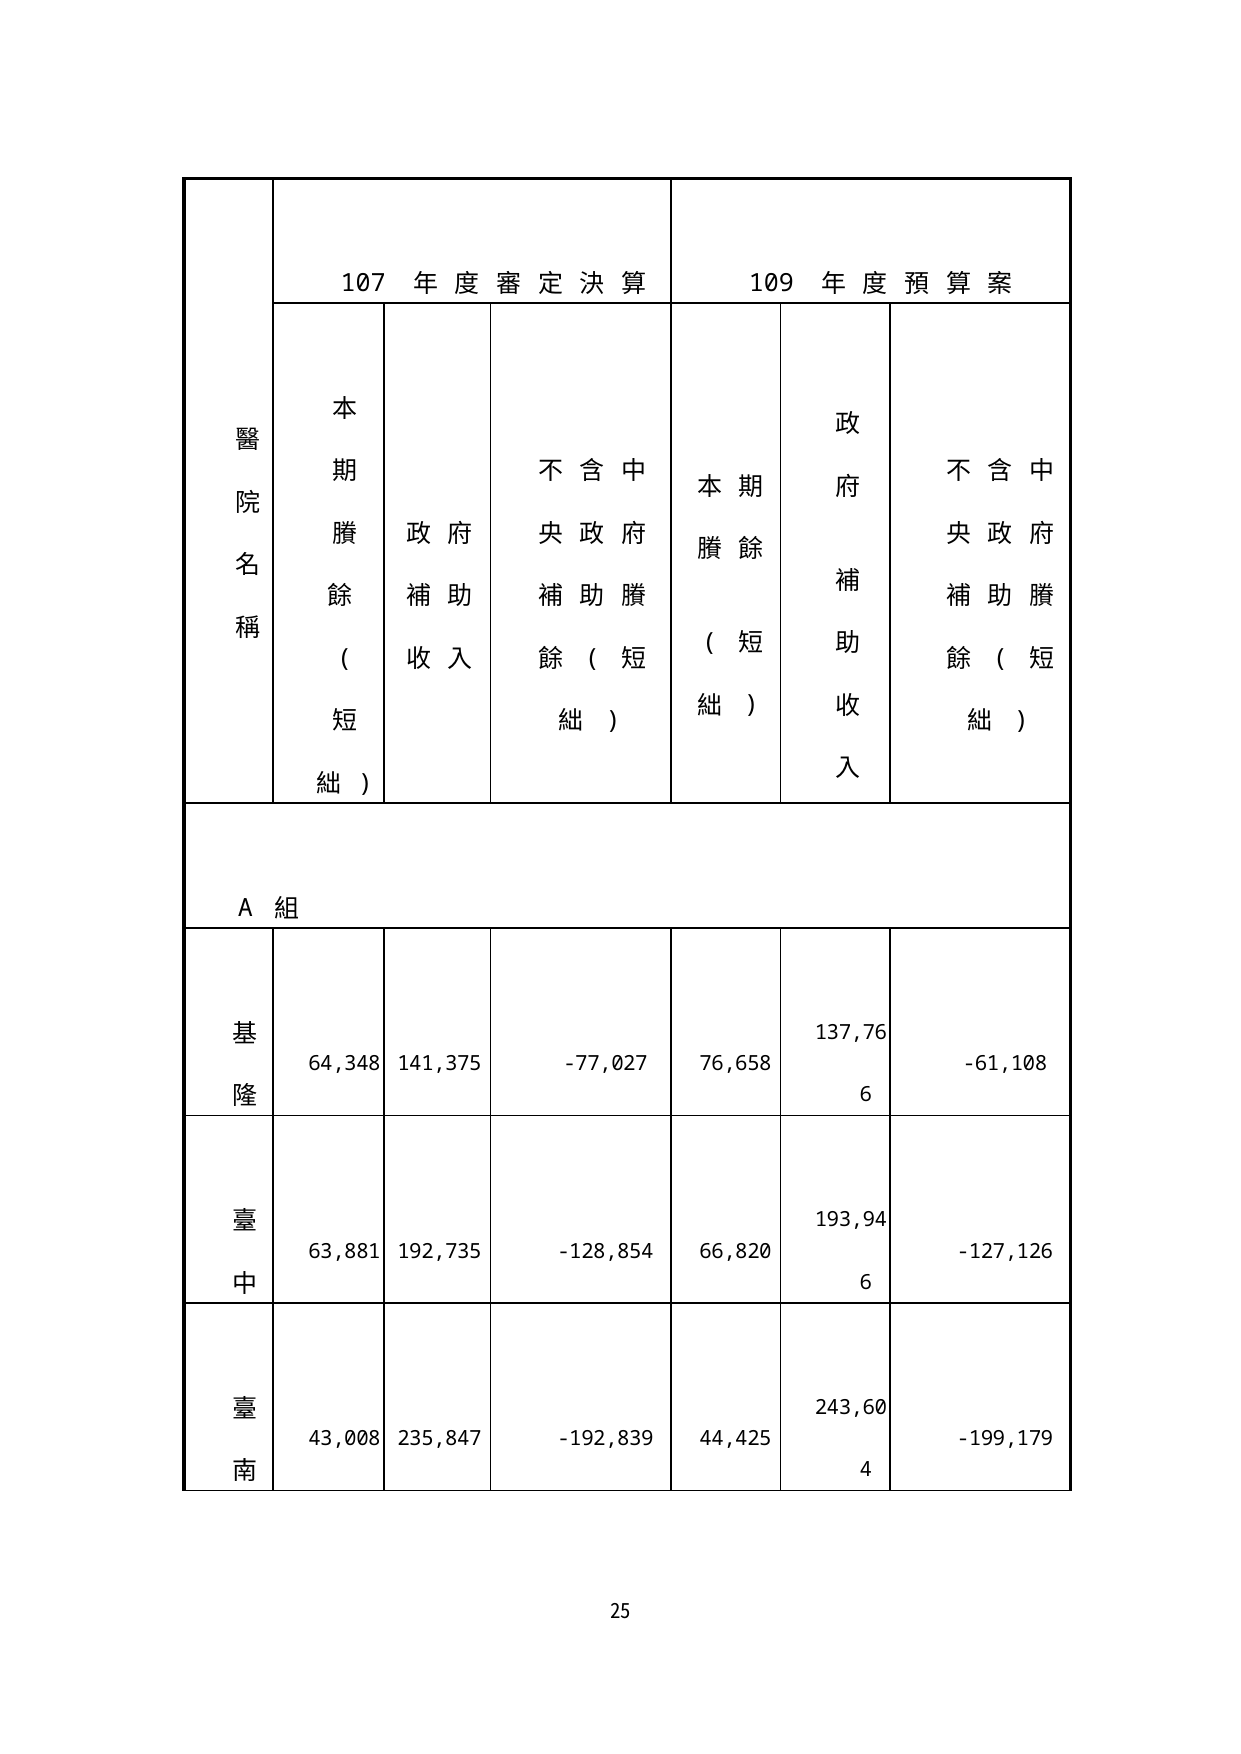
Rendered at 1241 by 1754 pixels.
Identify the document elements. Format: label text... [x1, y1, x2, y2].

table_cell 137,766 [781, 929, 889, 1115]
table_header 109年度預算案 [672, 180, 1069, 302]
table_cell 政府補助收入 [385, 304, 490, 802]
table_cell 192,735 [385, 1116, 490, 1302]
table_cell 臺中 [186, 1116, 272, 1302]
table_header 醫院名稱 [186, 180, 272, 802]
table_cell 235,847 [385, 1304, 490, 1490]
table_cell 64,348 [274, 929, 383, 1115]
table_cell -61,108 [891, 929, 1069, 1115]
table_cell -127,126 [891, 1116, 1069, 1302]
table_header 107年度審定決算 [274, 180, 670, 302]
table_cell 基隆 [186, 929, 272, 1115]
table_cell 本期賸餘(短絀) [274, 304, 383, 802]
table_cell 193,946 [781, 1116, 889, 1302]
table_cell 76,658 [672, 929, 780, 1115]
table_cell 不含中央政府補助賸餘(短絀) [891, 304, 1069, 802]
table_cell 243,604 [781, 1304, 889, 1490]
table_cell -199,179 [891, 1304, 1069, 1490]
table_cell 141,375 [385, 929, 490, 1115]
table_cell 66,820 [672, 1116, 780, 1302]
table_cell 63,881 [274, 1116, 383, 1302]
table_cell -128,854 [491, 1116, 670, 1302]
table_cell 臺南 [186, 1304, 272, 1490]
table_cell -192,839 [491, 1304, 670, 1490]
table_cell 不含中央政府補助賸餘(短絀) [491, 304, 670, 802]
table_cell 本期賸餘 (短絀) [672, 304, 780, 802]
table_cell -77,027 [491, 929, 670, 1115]
table_cell 44,425 [672, 1304, 780, 1490]
table_cell 政府 補助收入 [781, 304, 889, 802]
table_cell 43,008 [274, 1304, 383, 1490]
table_cell A組 [186, 804, 1069, 927]
